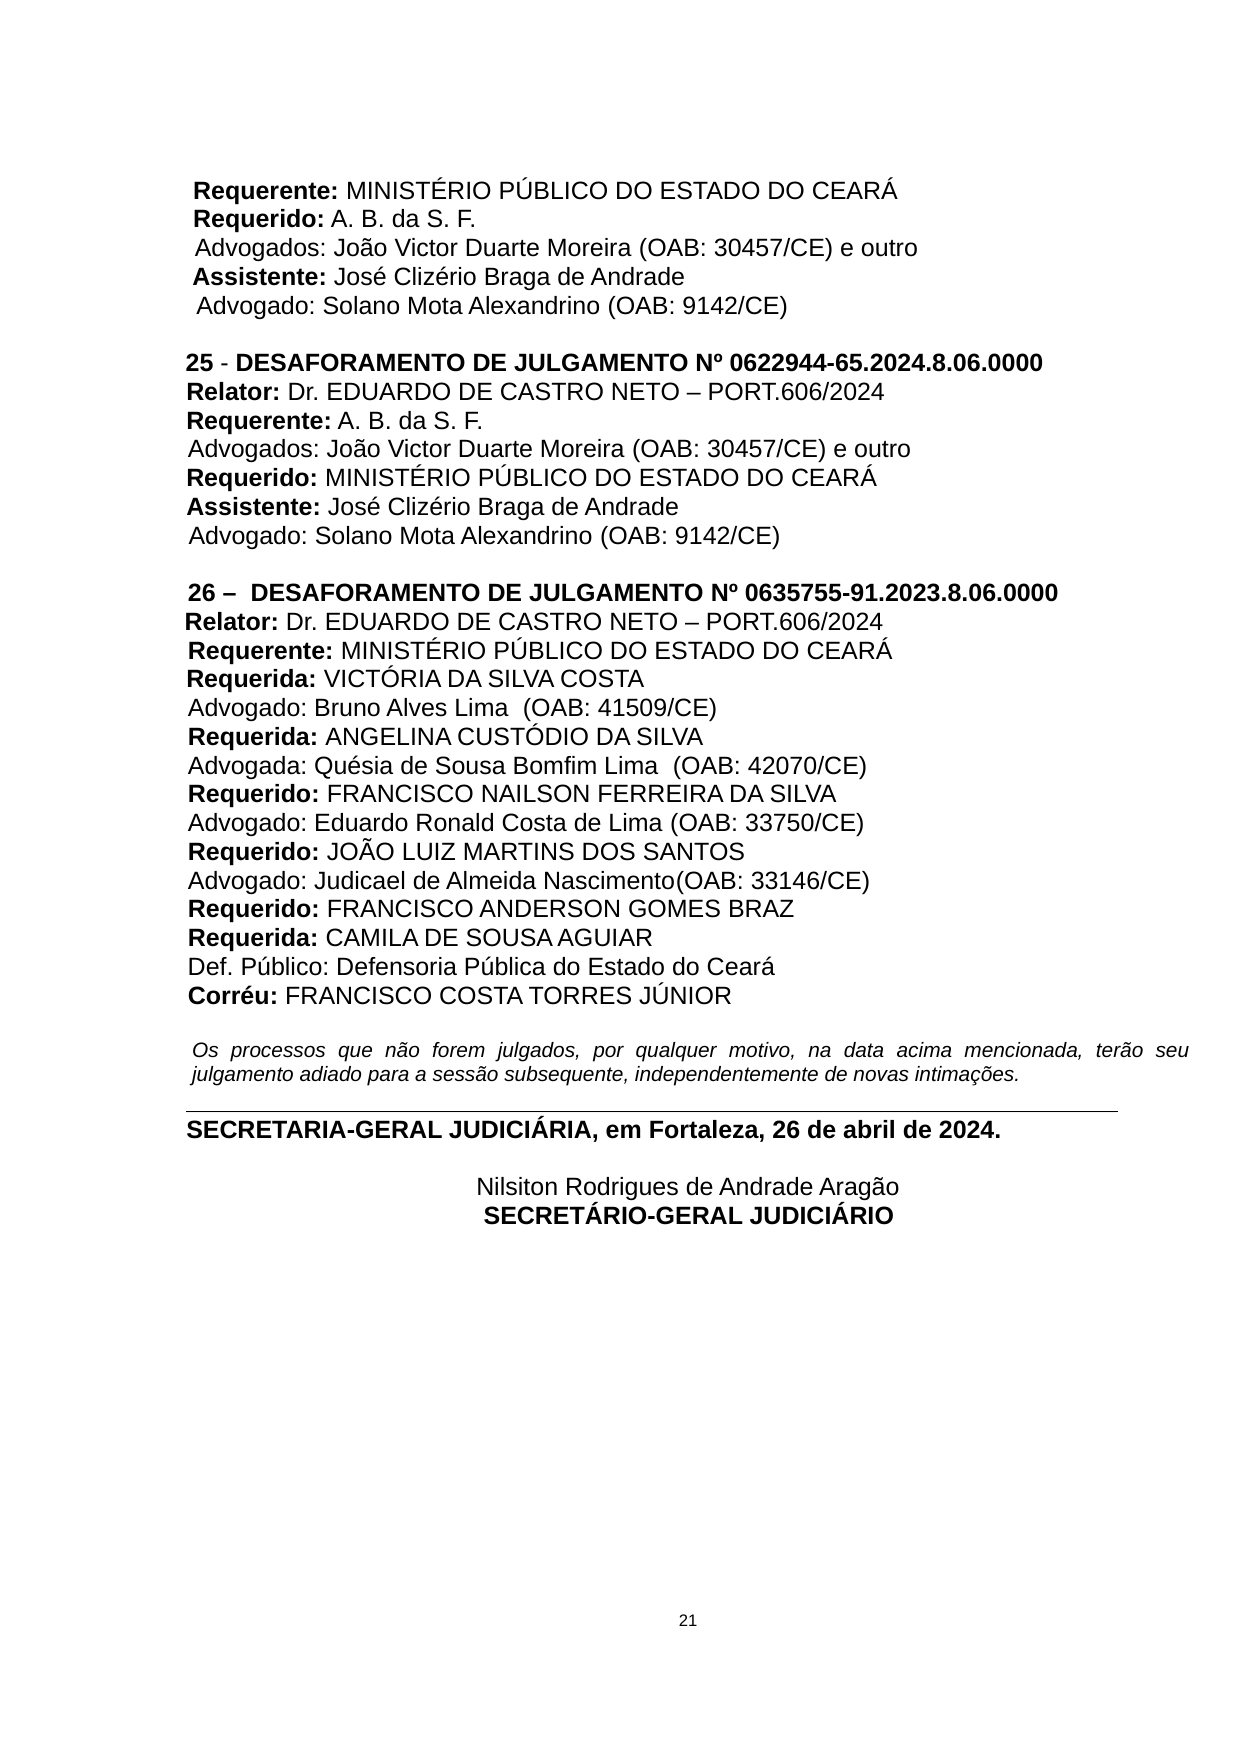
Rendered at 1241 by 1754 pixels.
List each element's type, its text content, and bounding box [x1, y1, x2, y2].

text Relator: Dr. EDUARDO DE CASTRO NETO – PORT.606/2024 [186, 377, 1190, 406]
text Requerido: JOÃO LUIZ MARTINS DOS SANTOS [97, 837, 1190, 866]
text Requerida: VICTÓRIA DA SILVA COSTA [186, 664, 1190, 693]
text 25 - DESAFORAMENTO DE JULGAMENTO Nº 0622944-65.2024.8.06.0000 [97, 348, 1190, 377]
text Advogada: Quésia de Sousa Bomfim Lima (OAB: 42070/CE) [97, 751, 1190, 779]
text Advogado: Judicael de Almeida Nascimento(OAB: 33146/CE) [97, 866, 1190, 894]
text Relator: Dr. EDUARDO DE CASTRO NETO – PORT.606/2024 [156, 607, 1190, 636]
text Requerida: ANGELINA CUSTÓDIO DA SILVA [97, 722, 1190, 751]
text Advogado: Eduardo Ronald Costa de Lima (OAB: 33750/CE) [97, 808, 1190, 837]
text Def. Público: Defensoria Pública do Estado do Ceará [97, 952, 1190, 981]
text ___________________________________________________________________ [186, 1086, 1190, 1115]
text SECRETARIA-GERAL JUDICIÁRIA, em Fortaleza, 26 de abril de 2024. [186, 1115, 1190, 1143]
text Assistente: José Clizério Braga de Andrade [186, 262, 1190, 291]
text SECRETÁRIO-GERAL JUDICIÁRIO [151, 1201, 1190, 1230]
text Requerida: CAMILA DE SOUSA AGUIAR [97, 923, 1190, 952]
text Requerido: FRANCISCO ANDERSON GOMES BRAZ [97, 894, 1190, 923]
text Corréu: FRANCISCO COSTA TORRES JÚNIOR [97, 981, 1190, 1009]
text Requerido: MINISTÉRIO PÚBLICO DO ESTADO DO CEARÁ [186, 463, 1190, 492]
text Advogados: João Victor Duarte Moreira (OAB: 30457/CE) e outro [97, 233, 1190, 262]
text Requerente: MINISTÉRIO PÚBLICO DO ESTADO DO CEARÁ [186, 176, 1190, 204]
text Requerente: A. B. da S. F. [186, 406, 1190, 434]
text Advogados: João Victor Duarte Moreira (OAB: 30457/CE) e outro [97, 434, 1190, 463]
text Advogado: Solano Mota Alexandrino (OAB: 9142/CE) [97, 521, 1190, 549]
text Os processos que não forem julgados, por qualquer motivo, na data acima mencionada, terão seu julgamento adiado para a sessão subsequente, independentemente de novas intimações. [192, 1038, 1190, 1086]
text Assistente: José Clizério Braga de Andrade [186, 492, 1190, 521]
text 26 – DESAFORAMENTO DE JULGAMENTO Nº 0635755-91.2023.8.06.0000 [97, 578, 1190, 607]
text Advogado: Solano Mota Alexandrino (OAB: 9142/CE) [97, 291, 1190, 319]
text Requerido: FRANCISCO NAILSON FERREIRA DA SILVA [97, 779, 1190, 808]
text Advogado: Bruno Alves Lima (OAB: 41509/CE) [97, 693, 1190, 722]
text Requerente: MINISTÉRIO PÚBLICO DO ESTADO DO CEARÁ [97, 636, 1190, 664]
text Requerido: A. B. da S. F. [186, 204, 1190, 233]
text Nilsiton Rodrigues de Andrade Aragão [186, 1172, 1190, 1201]
